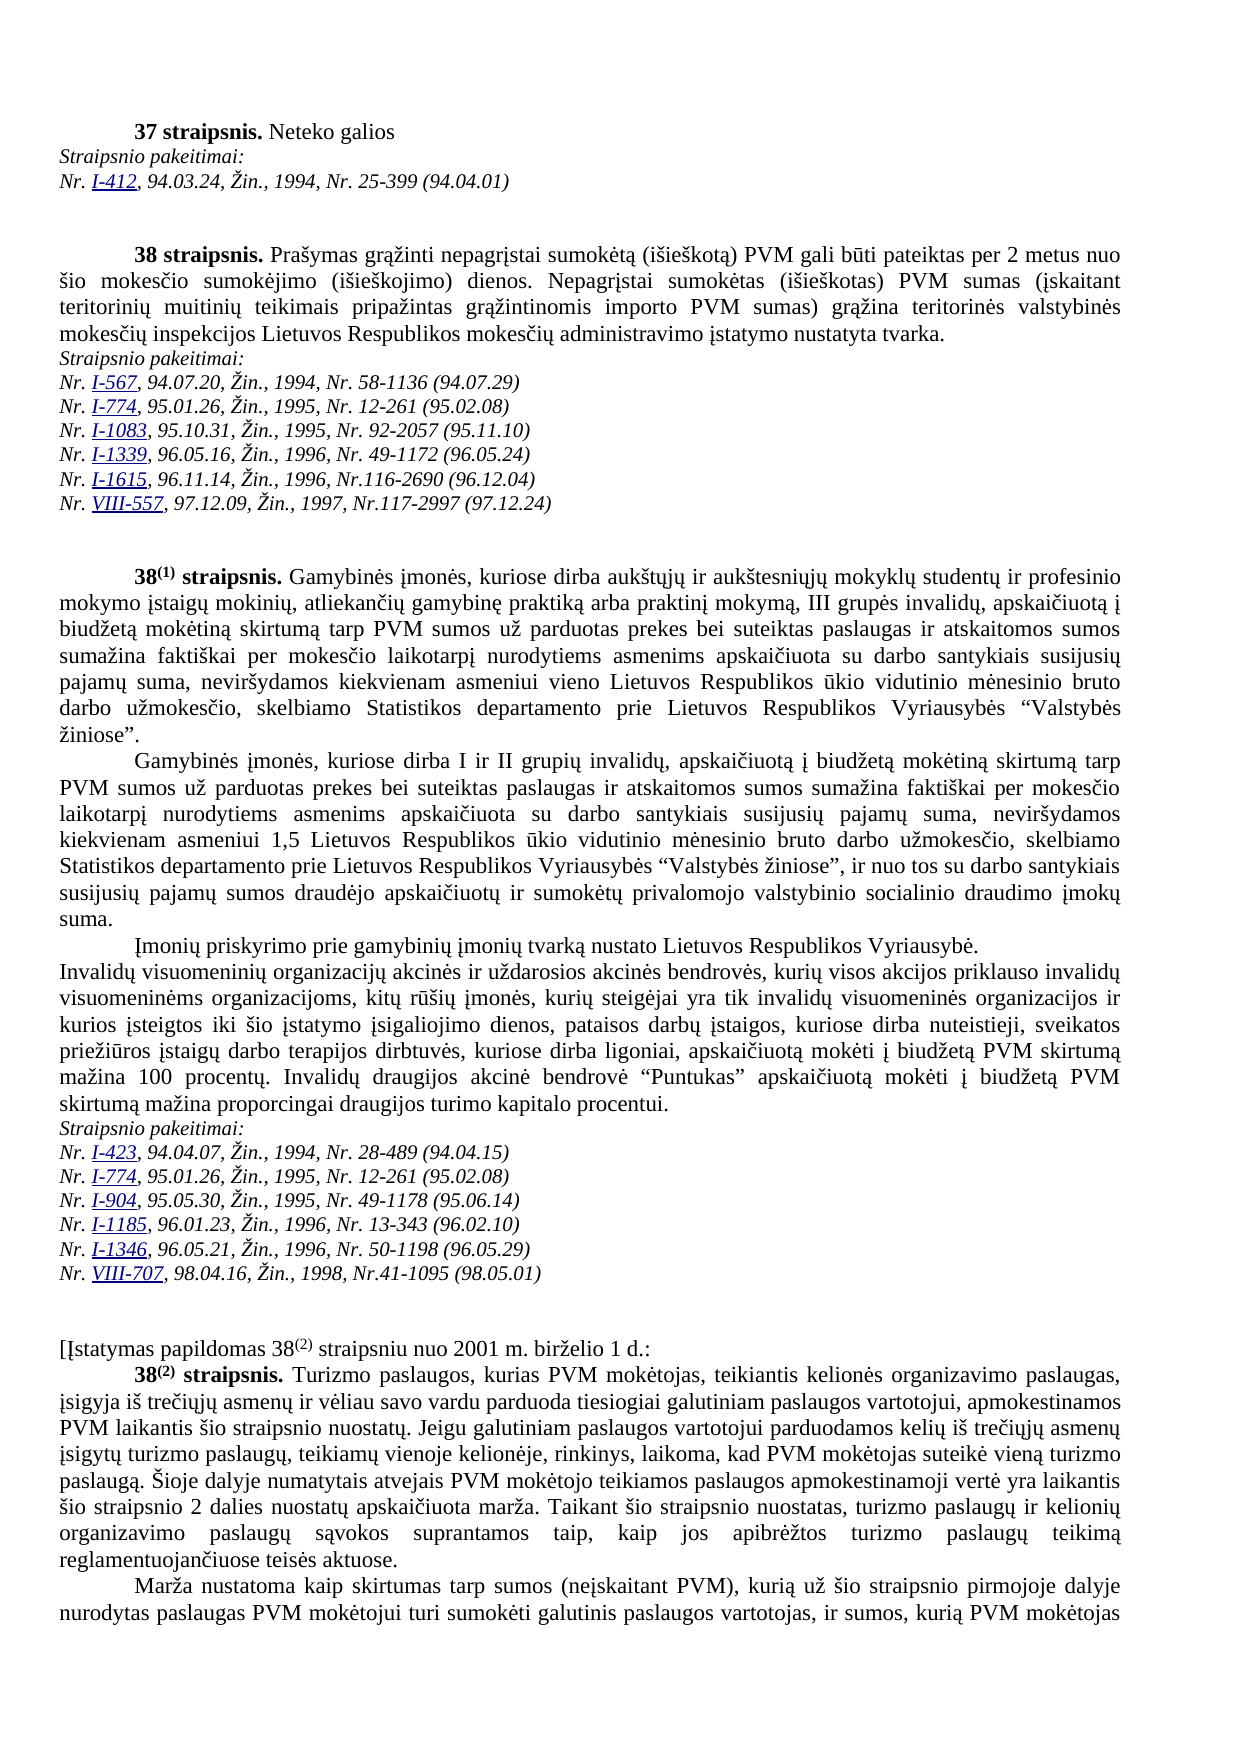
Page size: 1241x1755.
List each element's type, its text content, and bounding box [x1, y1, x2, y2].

text Nr. VIII-707, 98.04.16, Žin., 1998, Nr.41-1095 (98.05.01) [59, 1261, 1122, 1284]
text Nr. I-412, 94.03.24, Žin., 1994, Nr. 25-399 (94.04.01) [59, 168, 1122, 193]
text Invalidų visuomeninių organizacijų akcinės ir uždarosios akcinės bendrovės, kurių visos akcijos priklauso invalidų visuomeninėms organizacijoms, kitų rūšių įmonės, kurių steigėjai yra tik invalidų visuomeninės organizacijos ir kurios įsteigtos iki šio įstatymo įsigaliojimo dienos, pataisos darbų įstaigos, kuriose dirba nuteistieji, sveikatos priežiūros įstaigų darbo terapijos dirbtuvės, kuriose dirba ligoniai, apskaičiuotą mokėti į biudžetą PVM skirtumą mažina 100 procentų. Invalidų draugijos akcinė bendrovė “Puntukas” apskaičiuotą mokėti į biudžetą PVM skirtumą mažina proporcingai draugijos turimo kapitalo procentui. [59, 958, 1122, 1116]
text Nr. I-904, 95.05.30, Žin., 1995, Nr. 49-1178 (95.06.14) [59, 1188, 1122, 1212]
text Gamybinės įmonės, kuriose dirba I ir II grupių invalidų, apskaičiuotą į biudžetą mokėtiną skirtumą tarp PVM sumos už parduotas prekes bei suteiktas paslaugas ir atskaitomos sumos sumažina faktiškai per mokesčio laikotarpį nurodytiems asmenims apskaičiuota su darbo santykiais susijusių pajamų suma, neviršydamos kiekvienam asmeniui 1,5 Lietuvos Respublikos ūkio vidutinio mėnesinio bruto darbo užmokesčio, skelbiamo Statistikos departamento prie Lietuvos Respublikos Vyriausybės “Valstybės žiniose”, ir nuo tos su darbo santykiais susijusių pajamų sumos draudėjo apskaičiuotų ir sumokėtų privalomojo valstybinio socialinio draudimo įmokų suma. [59, 747, 1122, 932]
text Nr. I-423, 94.04.07, Žin., 1994, Nr. 28-489 (94.04.15) [59, 1140, 1122, 1164]
text Nr. I-774, 95.01.26, Žin., 1995, Nr. 12-261 (95.02.08) [59, 394, 1122, 418]
text Straipsnio pakeitimai: [59, 346, 1122, 370]
text 38 straipsnis. Prašymas grąžinti nepagrįstai sumokėtą (išieškotą) PVM gali būti pateiktas per 2 metus nuo šio mokesčio sumokėjimo (išieškojimo) dienos. Nepagrįstai sumokėtas (išieškotas) PVM sumas (įskaitant teritorinių muitinių teikimais pripažintas grąžintinomis importo PVM sumas) grąžina teritorinės valstybinės mokesčių inspekcijos Lietuvos Respublikos mokesčių administravimo įstatymo nustatyta tvarka. [59, 241, 1122, 346]
text Straipsnio pakeitimai: [59, 144, 1122, 168]
text 37 straipsnis. Neteko galios [59, 118, 1122, 144]
text [Įstatymas papildomas 38(2) straipsniu nuo 2001 m. birželio 1 d.: [59, 1335, 1122, 1361]
text Nr. I-1615, 96.11.14, Žin., 1996, Nr.116-2690 (96.12.04) [59, 466, 1122, 491]
text Nr. I-1083, 95.10.31, Žin., 1995, Nr. 92-2057 (95.11.10) [59, 418, 1122, 442]
text Nr. I-774, 95.01.26, Žin., 1995, Nr. 12-261 (95.02.08) [59, 1164, 1122, 1188]
text 38(2) straipsnis. Turizmo paslaugos, kurias PVM mokėtojas, teikiantis kelionės organizavimo paslaugas, įsigyja iš trečiųjų asmenų ir vėliau savo vardu parduoda tiesiogiai galutiniam paslaugos vartotojui, apmokestinamos PVM laikantis šio straipsnio nuostatų. Jeigu galutiniam paslaugos vartotojui parduodamos kelių iš trečiųjų asmenų įsigytų turizmo paslaugų, teikiamų vienoje kelionėje, rinkinys, laikoma, kad PVM mokėtojas suteikė vieną turizmo paslaugą. Šioje dalyje numatytais atvejais PVM mokėtojo teikiamos paslaugos apmokestinamoji vertė yra laikantis šio straipsnio 2 dalies nuostatų apskaičiuota marža. Taikant šio straipsnio nuostatas, turizmo paslaugų ir kelionių organizavimo paslaugų sąvokos suprantamos taip, kaip jos apibrėžtos turizmo paslaugų teikimą reglamentuojančiuose teisės aktuose. [59, 1361, 1122, 1572]
text 38(1) straipsnis. Gamybinės įmonės, kuriose dirba aukštųjų ir aukštesniųjų mokyklų studentų ir profesinio mokymo įstaigų mokinių, atliekančių gamybinę praktiką arba praktinį mokymą, III grupės invalidų, apskaičiuotą į biudžetą mokėtiną skirtumą tarp PVM sumos už parduotas prekes bei suteiktas paslaugas ir atskaitomos sumos sumažina faktiškai per mokesčio laikotarpį nurodytiems asmenims apskaičiuota su darbo santykiais susijusių pajamų suma, neviršydamos kiekvienam asmeniui vieno Lietuvos Respublikos ūkio vidutinio mėnesinio bruto darbo užmokesčio, skelbiamo Statistikos departamento prie Lietuvos Respublikos Vyriausybės “Valstybės žiniose”. [59, 563, 1122, 747]
text Straipsnio pakeitimai: [59, 1116, 1122, 1140]
text Nr. VIII-557, 97.12.09, Žin., 1997, Nr.117-2997 (97.12.24) [59, 491, 1122, 514]
text Nr. I-1346, 96.05.21, Žin., 1996, Nr. 50-1198 (96.05.29) [59, 1236, 1122, 1261]
text Nr. I-567, 94.07.20, Žin., 1994, Nr. 58-1136 (94.07.29) [59, 370, 1122, 394]
text Nr. I-1185, 96.01.23, Žin., 1996, Nr. 13-343 (96.02.10) [59, 1212, 1122, 1236]
text Įmonių priskyrimo prie gamybinių įmonių tvarką nustato Lietuvos Respublikos Vyriausybė. [59, 932, 1122, 958]
text Marža nustatoma kaip skirtumas tarp sumos (neįskaitant PVM), kurią už šio straipsnio pirmojoje dalyje nurodytas paslaugas PVM mokėtojui turi sumokėti galutinis paslaugos vartotojas, ir sumos, kurią PVM mokėtojas [59, 1572, 1122, 1625]
text Nr. I-1339, 96.05.16, Žin., 1996, Nr. 49-1172 (96.05.24) [59, 442, 1122, 466]
